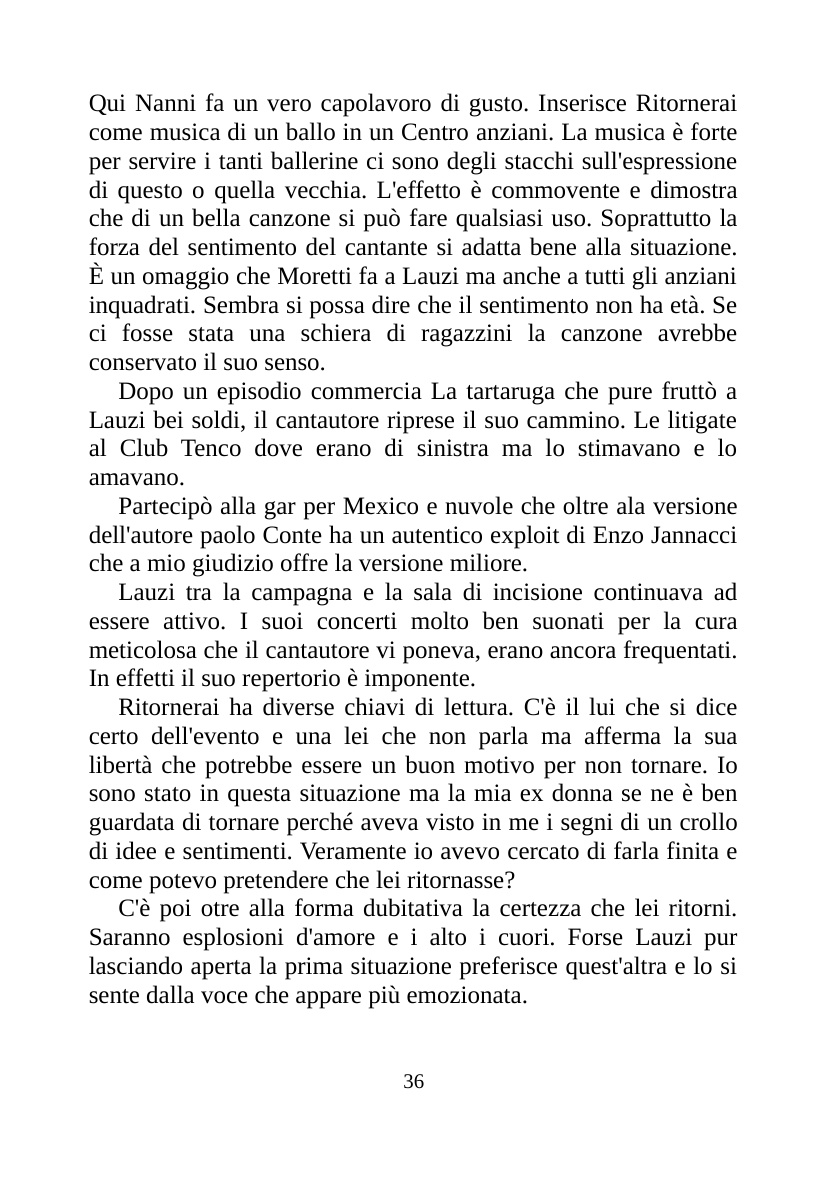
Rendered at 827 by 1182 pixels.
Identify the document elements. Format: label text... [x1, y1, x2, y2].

text Lauzi tra la campagna e la sala di incisione continuava ad essere attivo. I suoi concerti molto ben suonati per la cura meticolosa che il cantautore vi poneva, erano ancora frequentati. In effetti il suo repertorio è imponente. [88, 577, 738, 692]
text Partecipò alla gar per Mexico e nuvole che oltre ala versione dell'autore paolo Conte ha un autentico exploit di Enzo Jannacci che a mio giudizio offre la versione miliore. [88, 491, 738, 577]
text Dopo un episodio commercia La tartaruga che pure fruttò a Lauzi bei soldi, il cantautore riprese il suo cammino. Le litigate al Club Tenco dove erano di sinistra ma lo stimavano e lo amavano. [88, 376, 738, 491]
text Qui Nanni fa un vero capolavoro di gusto. Inserisce Ritornerai come musica di un ballo in un Centro anziani. La musica è forte per servire i tanti ballerine ci sono degli stacchi sull'espressione di questo o quella vecchia. L'effetto è commovente e dimostra che di un bella canzone si può fare qualsiasi uso. Soprattutto la forza del sentimento del cantante si adatta bene alla situazione. È un omaggio che Moretti fa a Lauzi ma anche a tutti gli anziani inquadrati. Sembra si possa dire che il sentimento non ha età. Se ci fosse stata una schiera di ragazzini la canzone avrebbe conservato il suo senso. [88, 88, 738, 376]
text Ritornerai ha diverse chiavi di lettura. C'è il lui che si dice certo dell'evento e una lei che non parla ma afferma la sua libertà che potrebbe essere un buon motivo per non tornare. Io sono stato in questa situazione ma la mia ex donna se ne è ben guardata di tornare perché aveva visto in me i segni di un crollo di idee e sentimenti. Veramente io avevo cercato di farla finita e come potevo pretendere che lei ritornasse? [88, 692, 738, 893]
text C'è poi otre alla forma dubitativa la certezza che lei ritorni. Saranno esplosioni d'amore e i alto i cuori. Forse Lauzi pur lasciando aperta la prima situazione preferisce quest'altra e lo si sente dalla voce che appare più emozionata. [88, 893, 738, 1008]
